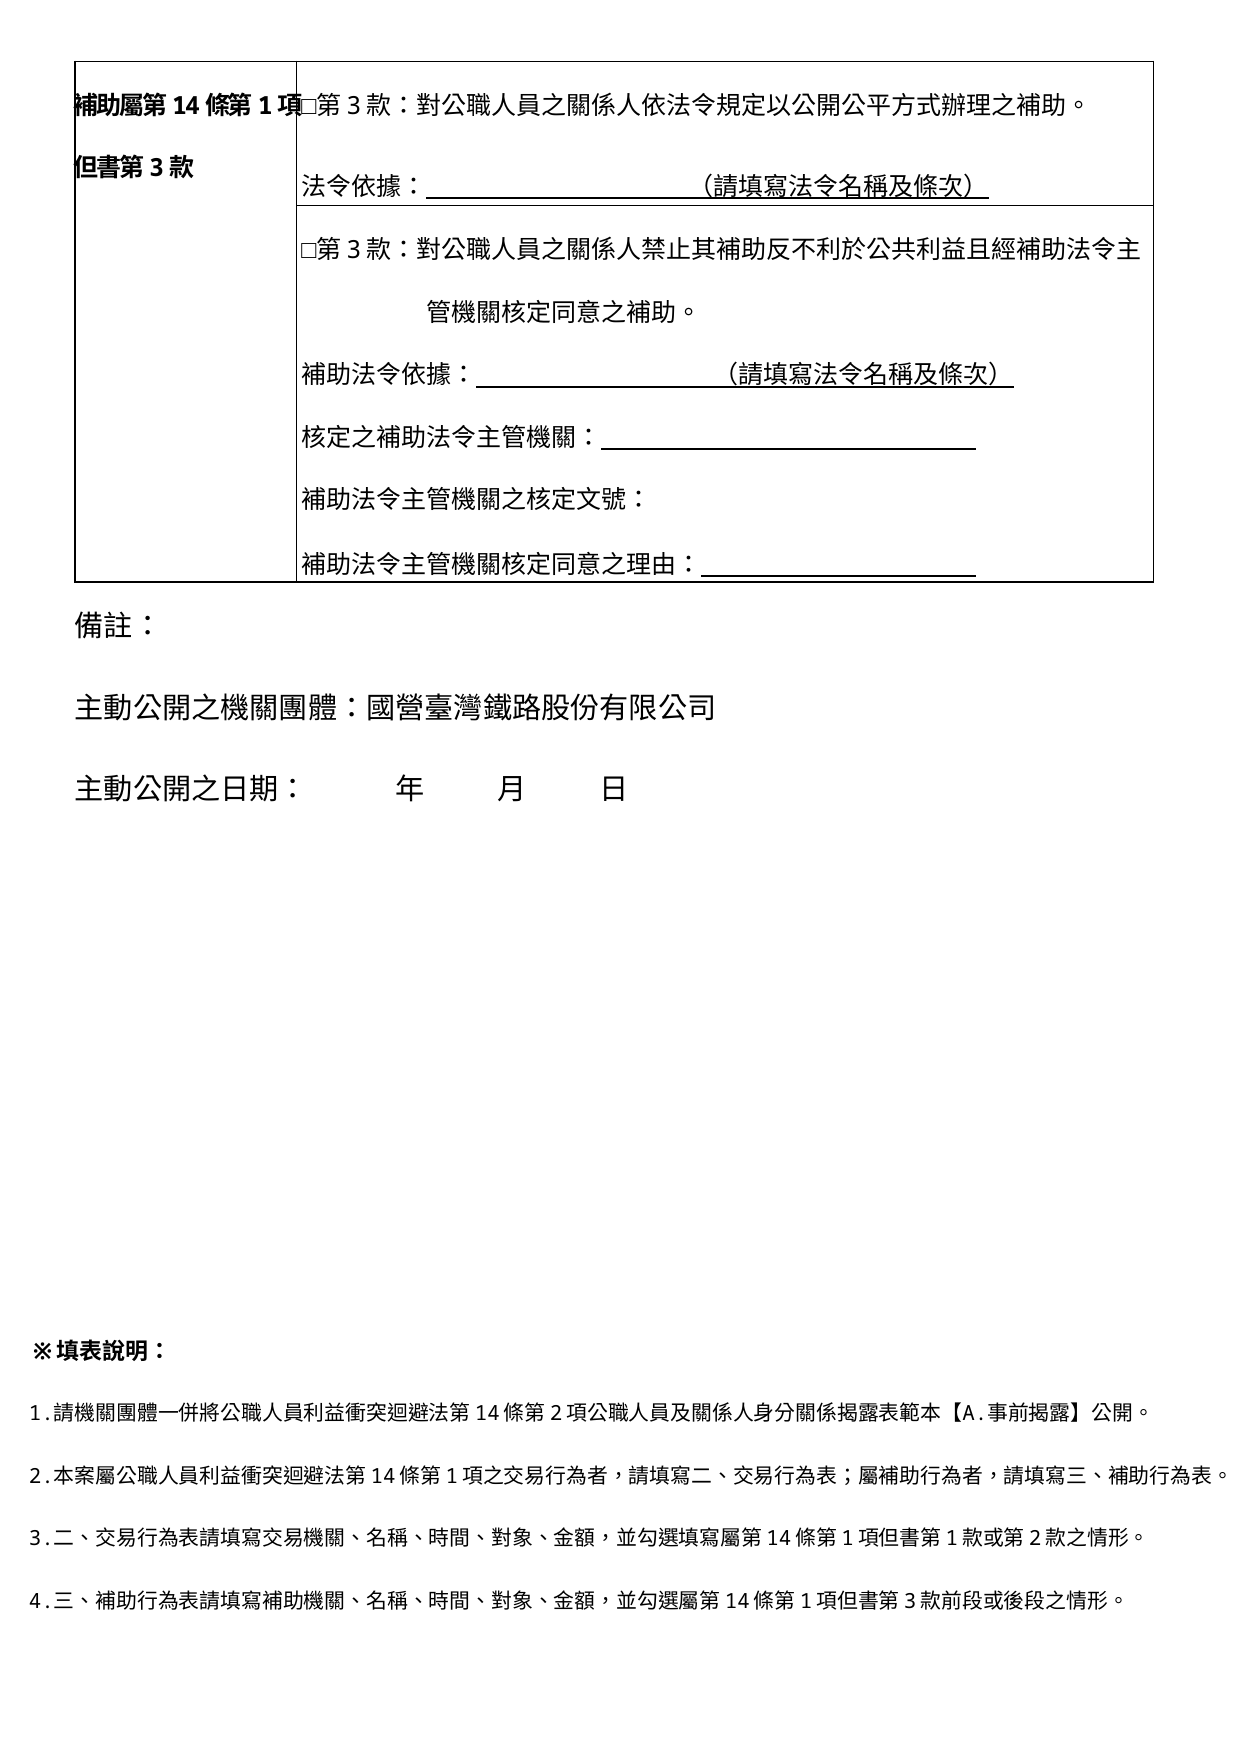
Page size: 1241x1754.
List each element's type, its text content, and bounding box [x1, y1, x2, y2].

text 4.三、補助行為表請填寫補助機關、名稱、時間、對象、金額，並勾選屬第14條第1項但書第3款前段或後段之情形。 [1, 1557, 1240, 1620]
text 主動公開之日期： 年 月 日 [30, 745, 1240, 807]
text 1.請機關團體一併將公職人員利益衝突迴避法第14條第2項公職人員及關係人身分關係揭露表範本【A.事前揭露】公開。 [1, 1370, 1240, 1432]
table_cell □第3款：對公職人員之關係人禁止其補助反不利於公共利益且經補助法令主 管機關核定同意之補助。 補助法令依據： （請填寫法令名稱及條次） 核定之補助法令主管機關： 補助法令主管機關之核定文號： 補助法令主管機關核定同意之理由： [297, 206, 1153, 581]
text 3.二、交易行為表請填寫交易機關、名稱、時間、對象、金額，並勾選填寫屬第14條第1項但書第1款或第2款之情形。 [1, 1495, 1240, 1557]
text 主動公開之機關團體：國營臺灣鐵路股份有限公司 [30, 664, 1240, 726]
text 2.本案屬公職人員利益衝突迴避法第14條第1項之交易行為者，請填寫二、交易行為表；屬補助行為者，請填寫三、補助行為表。 [1, 1432, 1240, 1495]
text 備註： [30, 582, 1240, 645]
table_cell 補助屬第14條第1項 但書第3款 [76, 62, 296, 581]
table_cell □第3款：對公職人員之關係人依法令規定以公開公平方式辦理之補助。 法令依據： （請填寫法令名稱及條次） [297, 62, 1153, 205]
text ※填表說明： [1, 1307, 1240, 1370]
